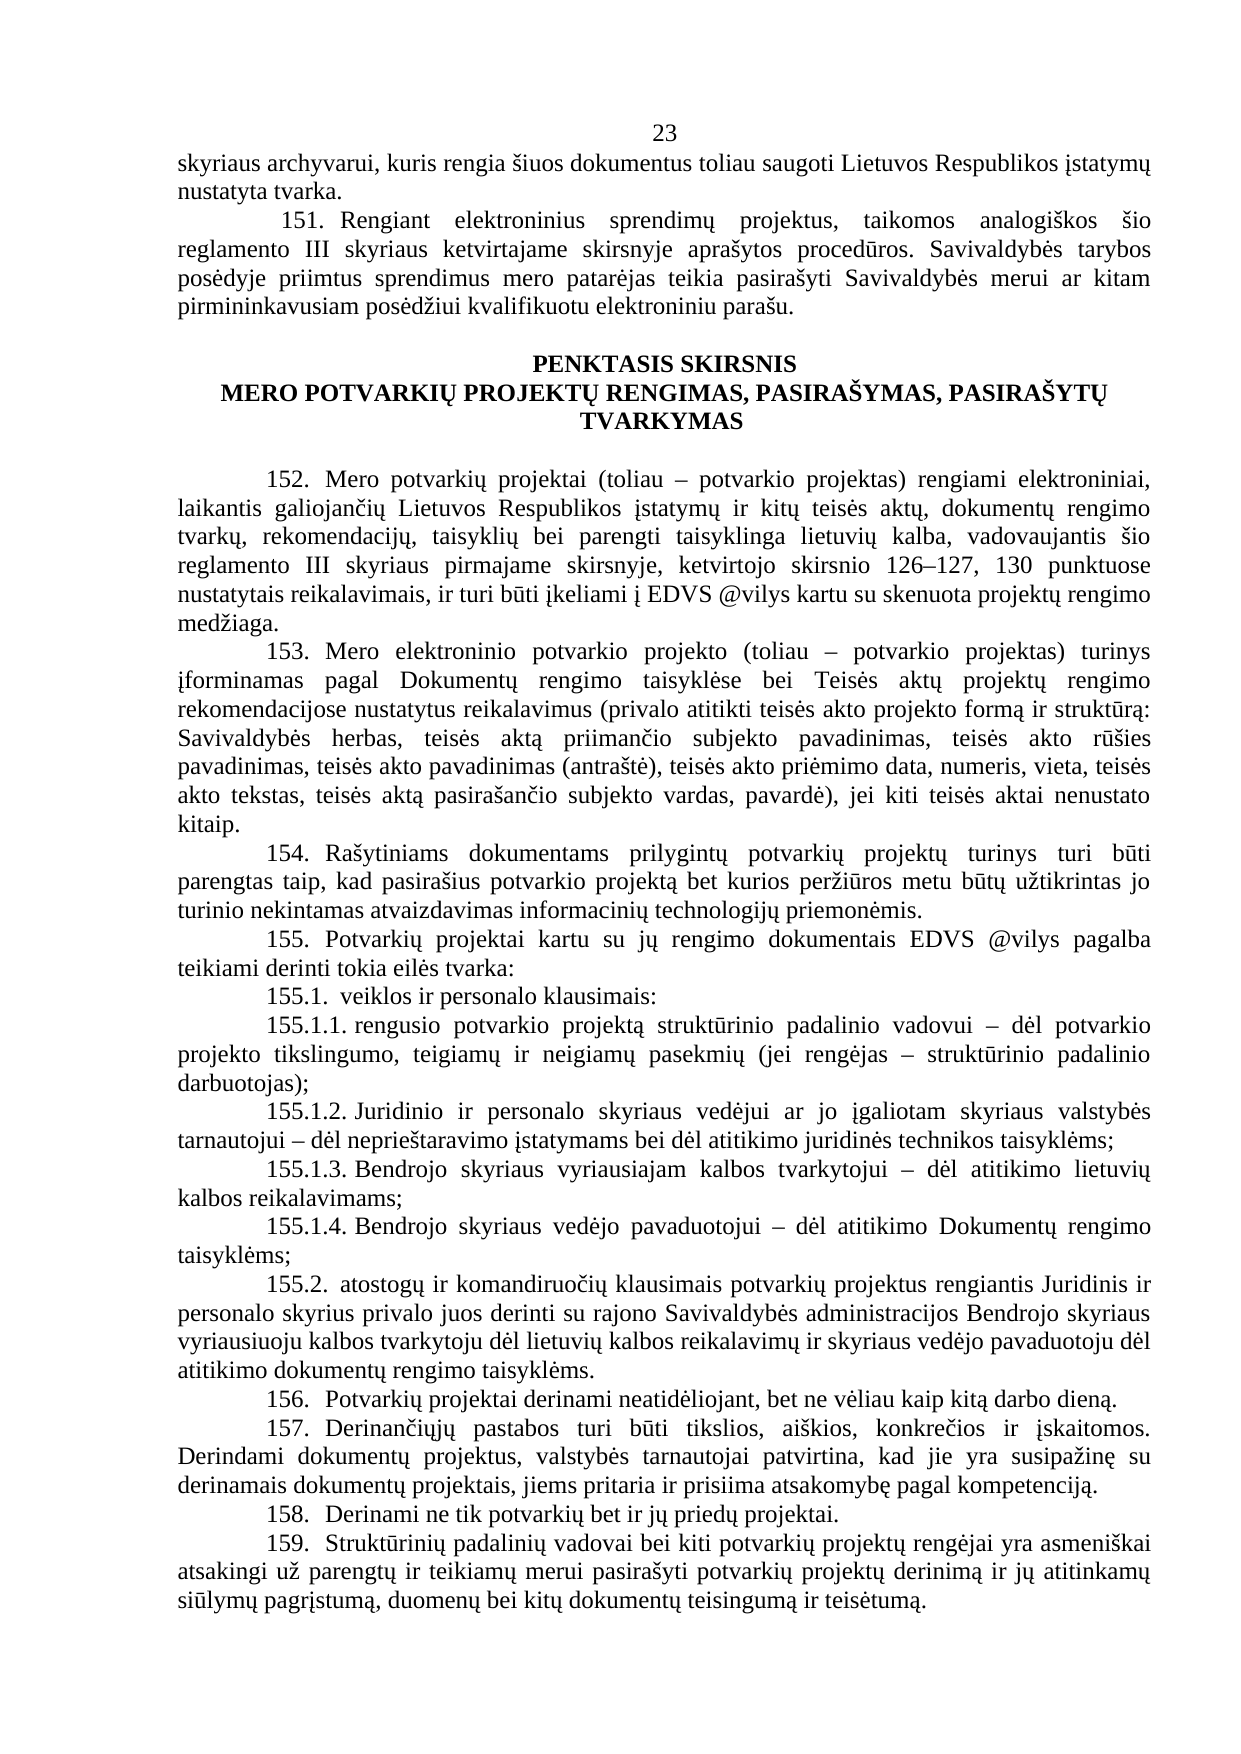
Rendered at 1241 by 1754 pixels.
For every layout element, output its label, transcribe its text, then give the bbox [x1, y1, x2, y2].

text PENKTASIS SKIRSNIS [177, 349, 1152, 378]
text 152. Mero potvarkių projektai (toliau – potvarkio projektas) rengiami elektroniniai, laikantis galiojančių Lietuvos Respublikos įstatymų ir kitų teisės aktų, dokumentų rengimo tvarkų, rekomendacijų, taisyklių bei parengti taisyklinga lietuvių kalba, vadovaujantis šio reglamento III skyriaus pirmajame skirsnyje, ketvirtojo skirsnio 126–127, 130 punktuose nustatytais reikalavimais, ir turi būti įkeliami į EDVS @vilys kartu su skenuota projektų rengimo medžiaga. [177, 464, 1152, 636]
text 155. Potvarkių projektai kartu su jų rengimo dokumentais EDVS @vilys pagalba teikiami derinti tokia eilės tvarka: [177, 924, 1152, 981]
text 153. Mero elektroninio potvarkio projekto (toliau – potvarkio projektas) turinys įforminamas pagal Dokumentų rengimo taisyklėse bei Teisės aktų projektų rengimo rekomendacijose nustatytus reikalavimus (privalo atitikti teisės akto projekto formą ir struktūrą: Savivaldybės herbas, teisės aktą priimančio subjekto pavadinimas, teisės akto rūšies pavadinimas, teisės akto pavadinimas (antraštė), teisės akto priėmimo data, numeris, vieta, teisės akto tekstas, teisės aktą pasirašančio subjekto vardas, pavardė), jei kiti teisės aktai nenustato kitaip. [177, 636, 1152, 838]
text 155.1.3. Bendrojo skyriaus vyriausiajam kalbos tvarkytojui – dėl atitikimo lietuvių kalbos reikalavimams; [177, 1154, 1152, 1211]
text 155.1.2. Juridinio ir personalo skyriaus vedėjui ar jo įgaliotam skyriaus valstybės tarnautojui – dėl neprieštaravimo įstatymams bei dėl atitikimo juridinės technikos taisyklėms; [177, 1096, 1152, 1154]
text skyriaus archyvarui, kuris rengia šiuos dokumentus toliau saugoti Lietuvos Respublikos įstatymų nustatyta tvarka. [177, 148, 1152, 205]
text 155.2. atostogų ir komandiruočių klausimais potvarkių projektus rengiantis Juridinis ir personalo skyrius privalo juos derinti su rajono Savivaldybės administracijos Bendrojo skyriaus vyriausiuoju kalbos tvarkytoju dėl lietuvių kalbos reikalavimų ir skyriaus vedėjo pavaduotoju dėl atitikimo dokumentų rengimo taisyklėms. [177, 1269, 1152, 1384]
text MERO POTVARKIŲ PROJEKTŲ RENGIMAS, PASIRAŠYMAS, PASIRAŠYTŲ TVARKYMAS [177, 378, 1152, 435]
text 151. Rengiant elektroninius sprendimų projektus, taikomos analogiškos šio reglamento III skyriaus ketvirtajame skirsnyje aprašytos procedūros. Savivaldybės tarybos posėdyje priimtus sprendimus mero patarėjas teikia pasirašyti Savivaldybės merui ar kitam pirmininkavusiam posėdžiui kvalifikuotu elektroniniu parašu. [177, 205, 1152, 320]
text 157. Derinančiųjų pastabos turi būti tikslios, aiškios, konkrečios ir įskaitomos. Derindami dokumentų projektus, valstybės tarnautojai patvirtina, kad jie yra susipažinę su derinamais dokumentų projektais, jiems pritaria ir prisiima atsakomybę pagal kompetenciją. [177, 1413, 1152, 1499]
text 154. Rašytiniams dokumentams prilygintų potvarkių projektų turinys turi būti parengtas taip, kad pasirašius potvarkio projektą bet kurios peržiūros metu būtų užtikrintas jo turinio nekintamas atvaizdavimas informacinių technologijų priemonėmis. [177, 838, 1152, 924]
text 158. Derinami ne tik potvarkių bet ir jų priedų projektai. [177, 1499, 1152, 1528]
text 156. Potvarkių projektai derinami neatidėliojant, bet ne vėliau kaip kitą darbo dieną. [177, 1384, 1152, 1413]
text 155.1. veiklos ir personalo klausimais: [177, 981, 1152, 1010]
text 155.1.4. Bendrojo skyriaus vedėjo pavaduotojui – dėl atitikimo Dokumentų rengimo taisyklėms; [177, 1211, 1152, 1269]
text 155.1.1. rengusio potvarkio projektą struktūrinio padalinio vadovui – dėl potvarkio projekto tikslingumo, teigiamų ir neigiamų pasekmių (jei rengėjas – struktūrinio padalinio darbuotojas); [177, 1010, 1152, 1096]
text 159. Struktūrinių padalinių vadovai bei kiti potvarkių projektų rengėjai yra asmeniškai atsakingi už parengtų ir teikiamų merui pasirašyti potvarkių projektų derinimą ir jų atitinkamų siūlymų pagrįstumą, duomenų bei kitų dokumentų teisingumą ir teisėtumą. [177, 1528, 1152, 1614]
